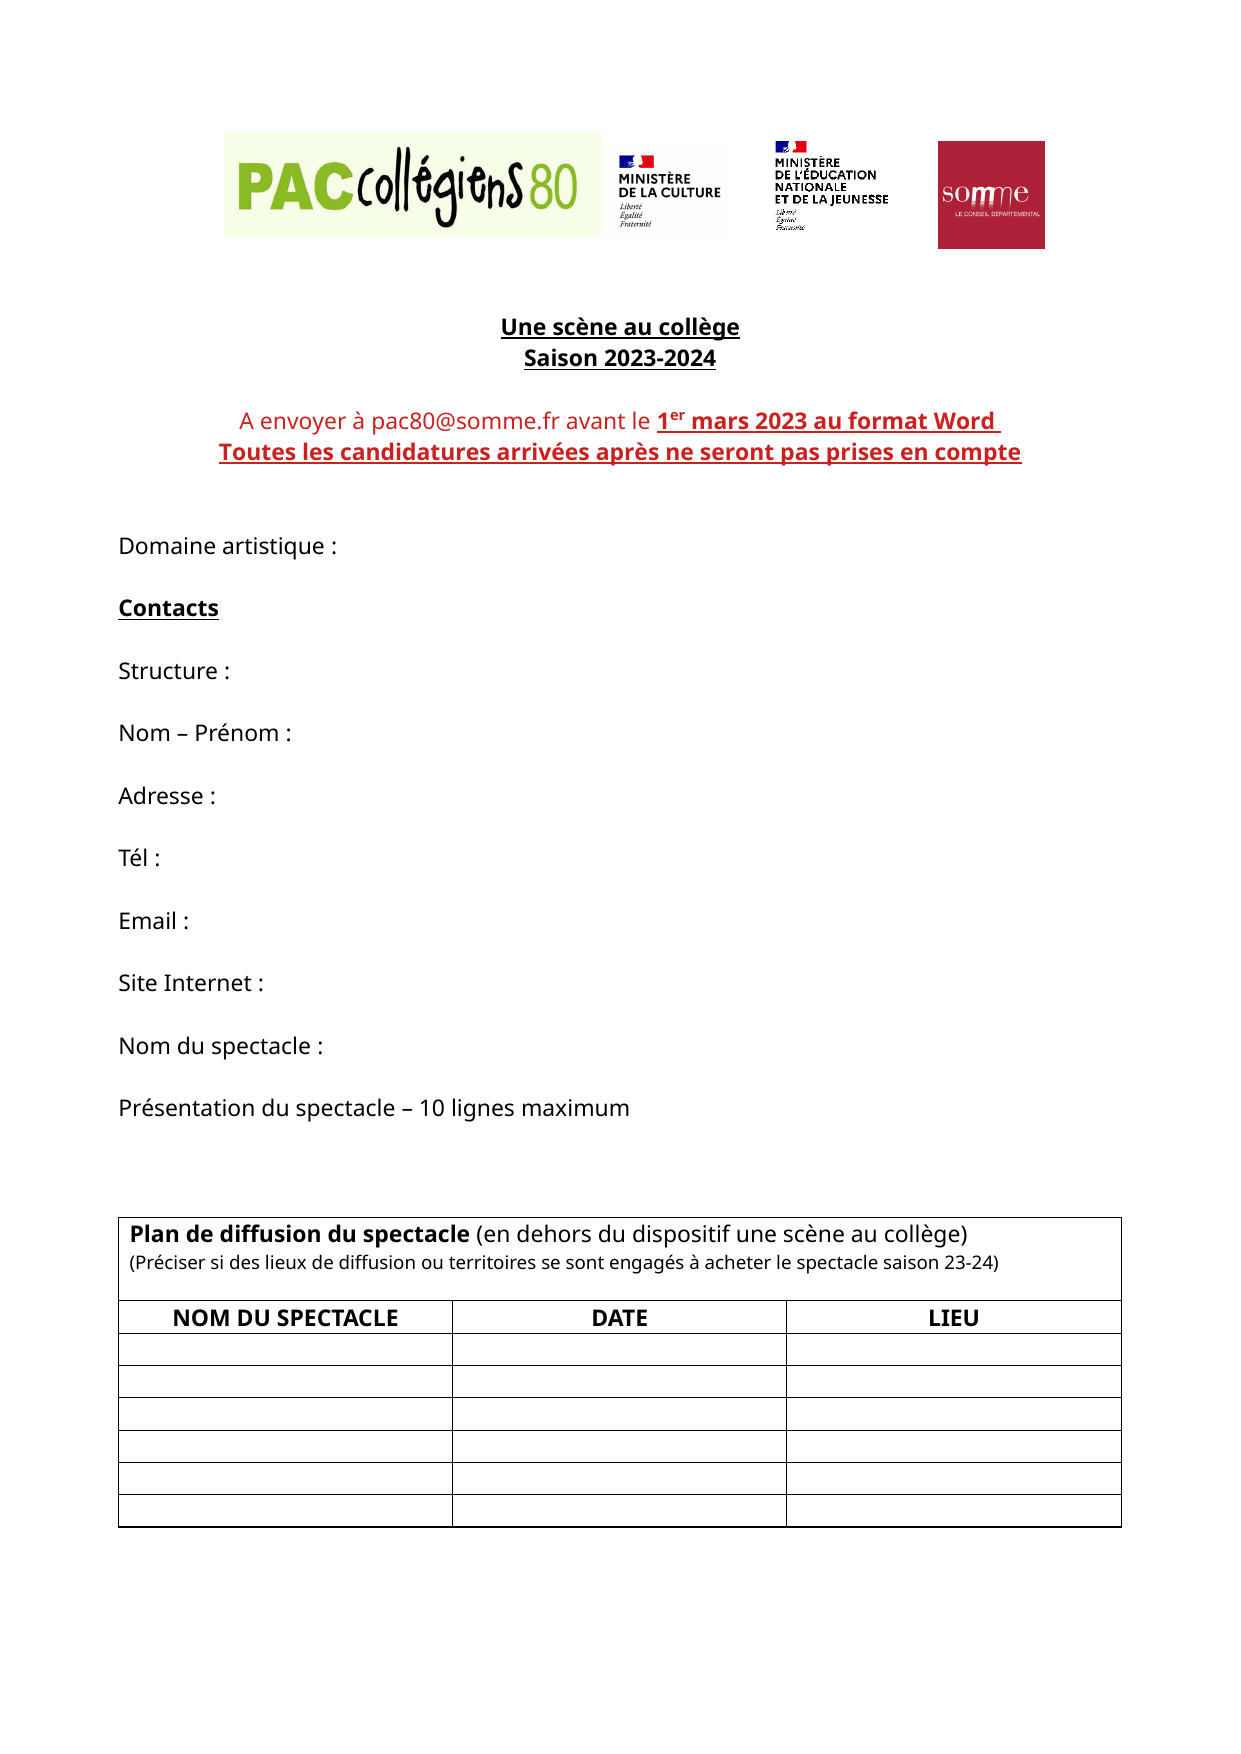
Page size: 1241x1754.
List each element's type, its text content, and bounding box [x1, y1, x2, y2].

table_cell [119, 1495, 452, 1526]
table_cell [119, 1431, 452, 1462]
table_cell [119, 1334, 452, 1365]
text Saison 2023-2024 [118, 342, 1122, 373]
text Tél : [118, 842, 1122, 873]
table_cell DATE [453, 1301, 786, 1333]
table_cell [453, 1463, 786, 1494]
text Nom – Prénom : [118, 717, 1122, 748]
table_cell [453, 1334, 786, 1365]
table_cell LIEU [787, 1301, 1121, 1333]
table_header Plan de diffusion du spectacle (en dehors du dispositif une scène au collège) (Préciser si des lieux de diffusion ou territoires se sont engagés à acheter le spectacle saison 23-24) [119, 1218, 1121, 1300]
table_cell [787, 1431, 1121, 1462]
table_cell [787, 1495, 1121, 1526]
text Email : [118, 904, 1122, 936]
table_cell [453, 1398, 786, 1429]
text Toutes les candidatures arrivées après ne seront pas prises en compte [118, 436, 1122, 467]
text Présentation du spectacle – 10 lignes maximum [118, 1092, 1122, 1123]
text Une scène au collège [118, 311, 1122, 342]
text Contacts [118, 592, 1122, 623]
table_cell [453, 1495, 786, 1526]
table_cell [787, 1334, 1121, 1365]
text Adresse : [118, 779, 1122, 811]
table_cell [787, 1398, 1121, 1429]
table_cell [787, 1366, 1121, 1397]
text Site Internet : [118, 967, 1122, 998]
table_cell [453, 1366, 786, 1397]
table_cell [119, 1366, 452, 1397]
table_cell [787, 1463, 1121, 1494]
text Structure : [118, 654, 1122, 686]
text A envoyer à pac80@somme.fr avant le 1er mars 2023 au format Word [118, 404, 1122, 436]
table_cell [453, 1431, 786, 1462]
table_cell NOM DU SPECTACLE [119, 1301, 452, 1333]
table_cell [119, 1463, 452, 1494]
text Domaine artistique : [118, 529, 1122, 561]
table_cell [119, 1398, 452, 1429]
text Nom du spectacle : [118, 1029, 1122, 1061]
